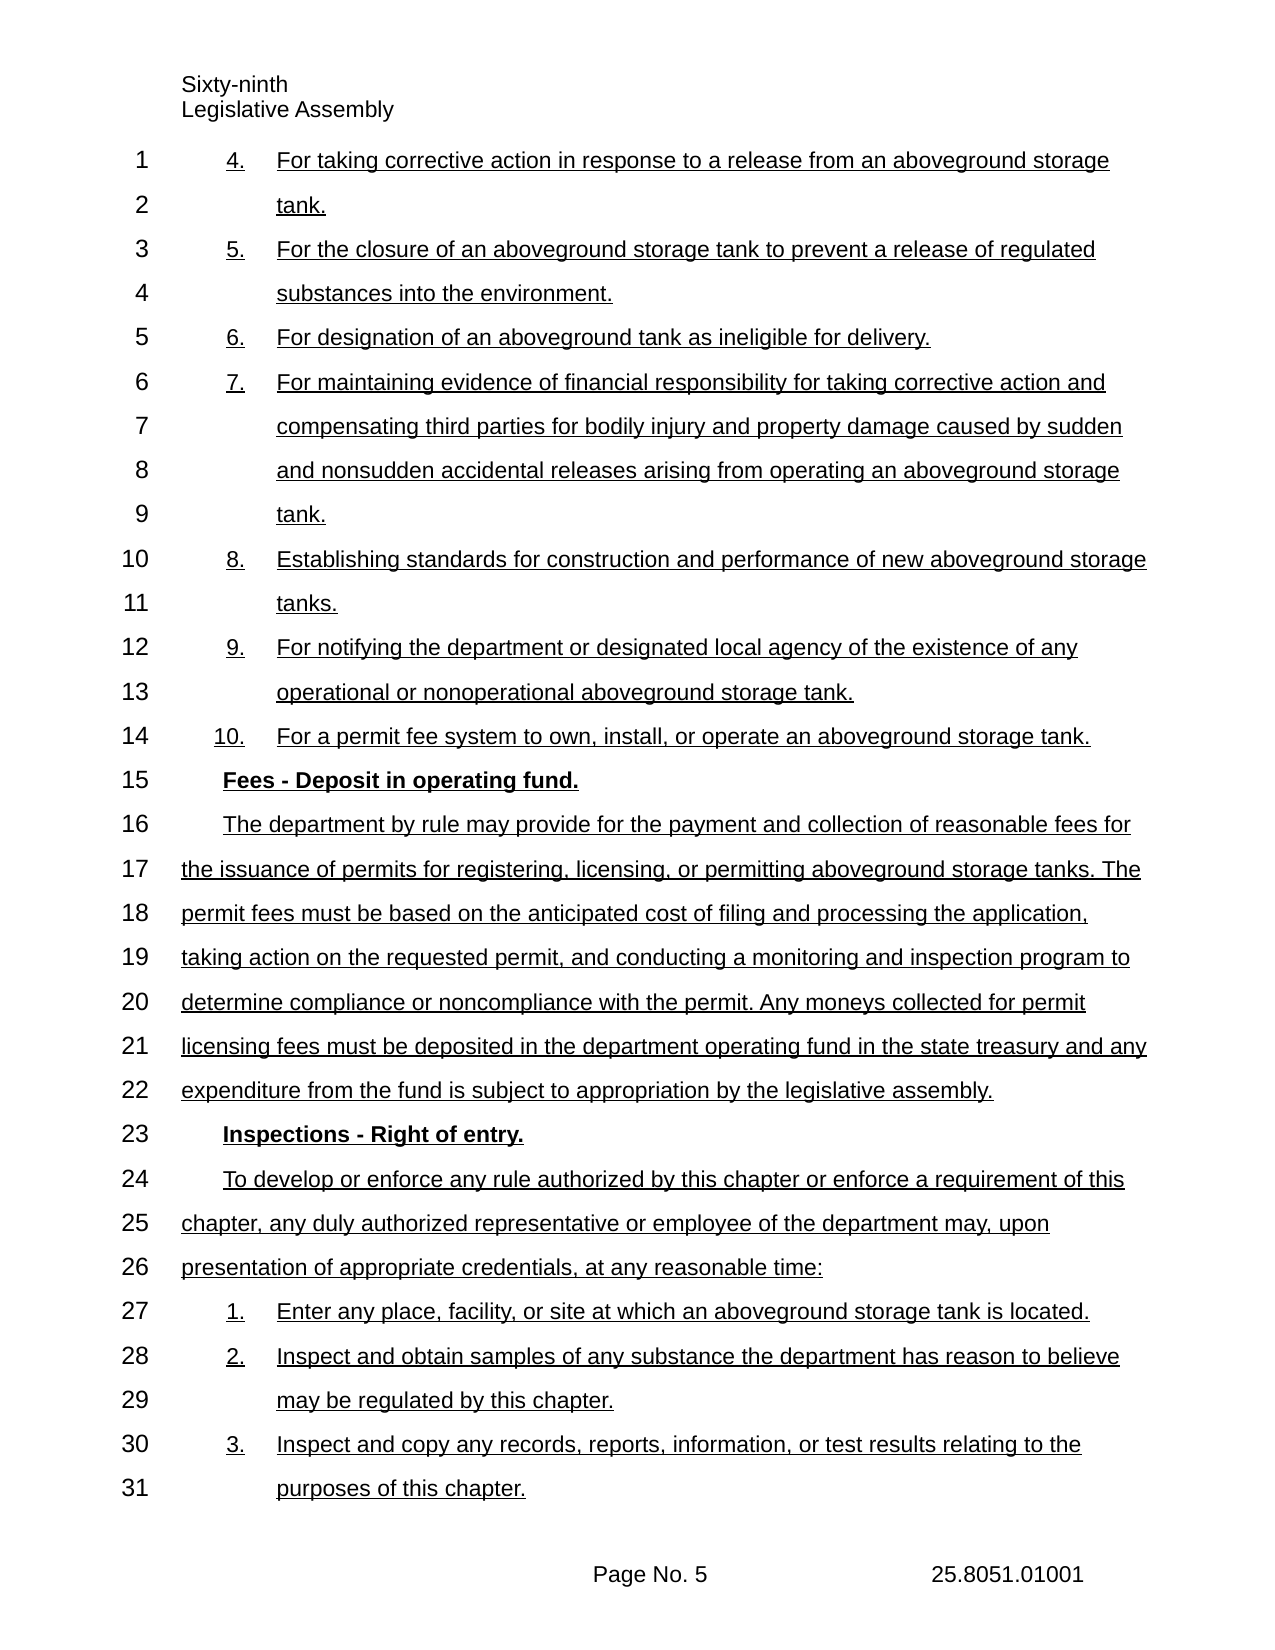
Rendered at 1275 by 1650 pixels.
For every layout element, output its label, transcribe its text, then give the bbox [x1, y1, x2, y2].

text 9. For notifying the department or designated local agency of the existence of any operational or nonoperational aboveground storage tank. [181, 620, 1154, 709]
text 7. For maintaining evidence of financial responsibility for taking corrective action and compensating third parties for bodily injury and property damage caused by sudden and nonsudden accidental releases arising from operating an aboveground storage tank. [181, 355, 1154, 532]
text 1. Enter any place, facility, or site at which an aboveground storage tank is located. [181, 1284, 1154, 1329]
text 4. For taking corrective action in response to a release from an aboveground storage tank. [181, 133, 1154, 222]
text 6. For designation of an aboveground tank as ineligible for delivery. [181, 310, 1154, 355]
text 3. Inspect and copy any records, reports, information, or test results relating to the purposes of this chapter. [181, 1417, 1154, 1506]
text 2. Inspect and obtain samples of any substance the department has reason to believe may be regulated by this chapter. [181, 1329, 1154, 1417]
subtitle Fees - Deposit in operating fund. [181, 753, 1154, 797]
subtitle Inspections - Right of entry. [181, 1107, 1154, 1152]
text 10. For a permit fee system to own, install, or operate an aboveground storage tank. [181, 709, 1154, 753]
text 8. Establishing standards for construction and performance of new aboveground storage tanks. [181, 532, 1154, 620]
text The department by rule may provide for the payment and collection of reasonable fees for the issuance of permits for registering, licensing, or permitting aboveground storage tanks. The permit fees must be based on the anticipated cost of filing and processing the application, taking action on the requested permit, and conducting a monitoring and inspection program to determine compliance or noncompliance with the permit. Any moneys collected for permit licensing fees must be deposited in the department operating fund in the state treasury and any expenditure from the fund is subject to appropriation by the legislative assembly. [181, 797, 1154, 1107]
text To develop or enforce any rule authorized by this chapter or enforce a requirement of this chapter, any duly authorized representative or employee of the department may, upon presentation of appropriate credentials, at any reasonable time: [181, 1152, 1154, 1284]
text 5. For the closure of an aboveground storage tank to prevent a release of regulated substances into the environment. [181, 222, 1154, 310]
